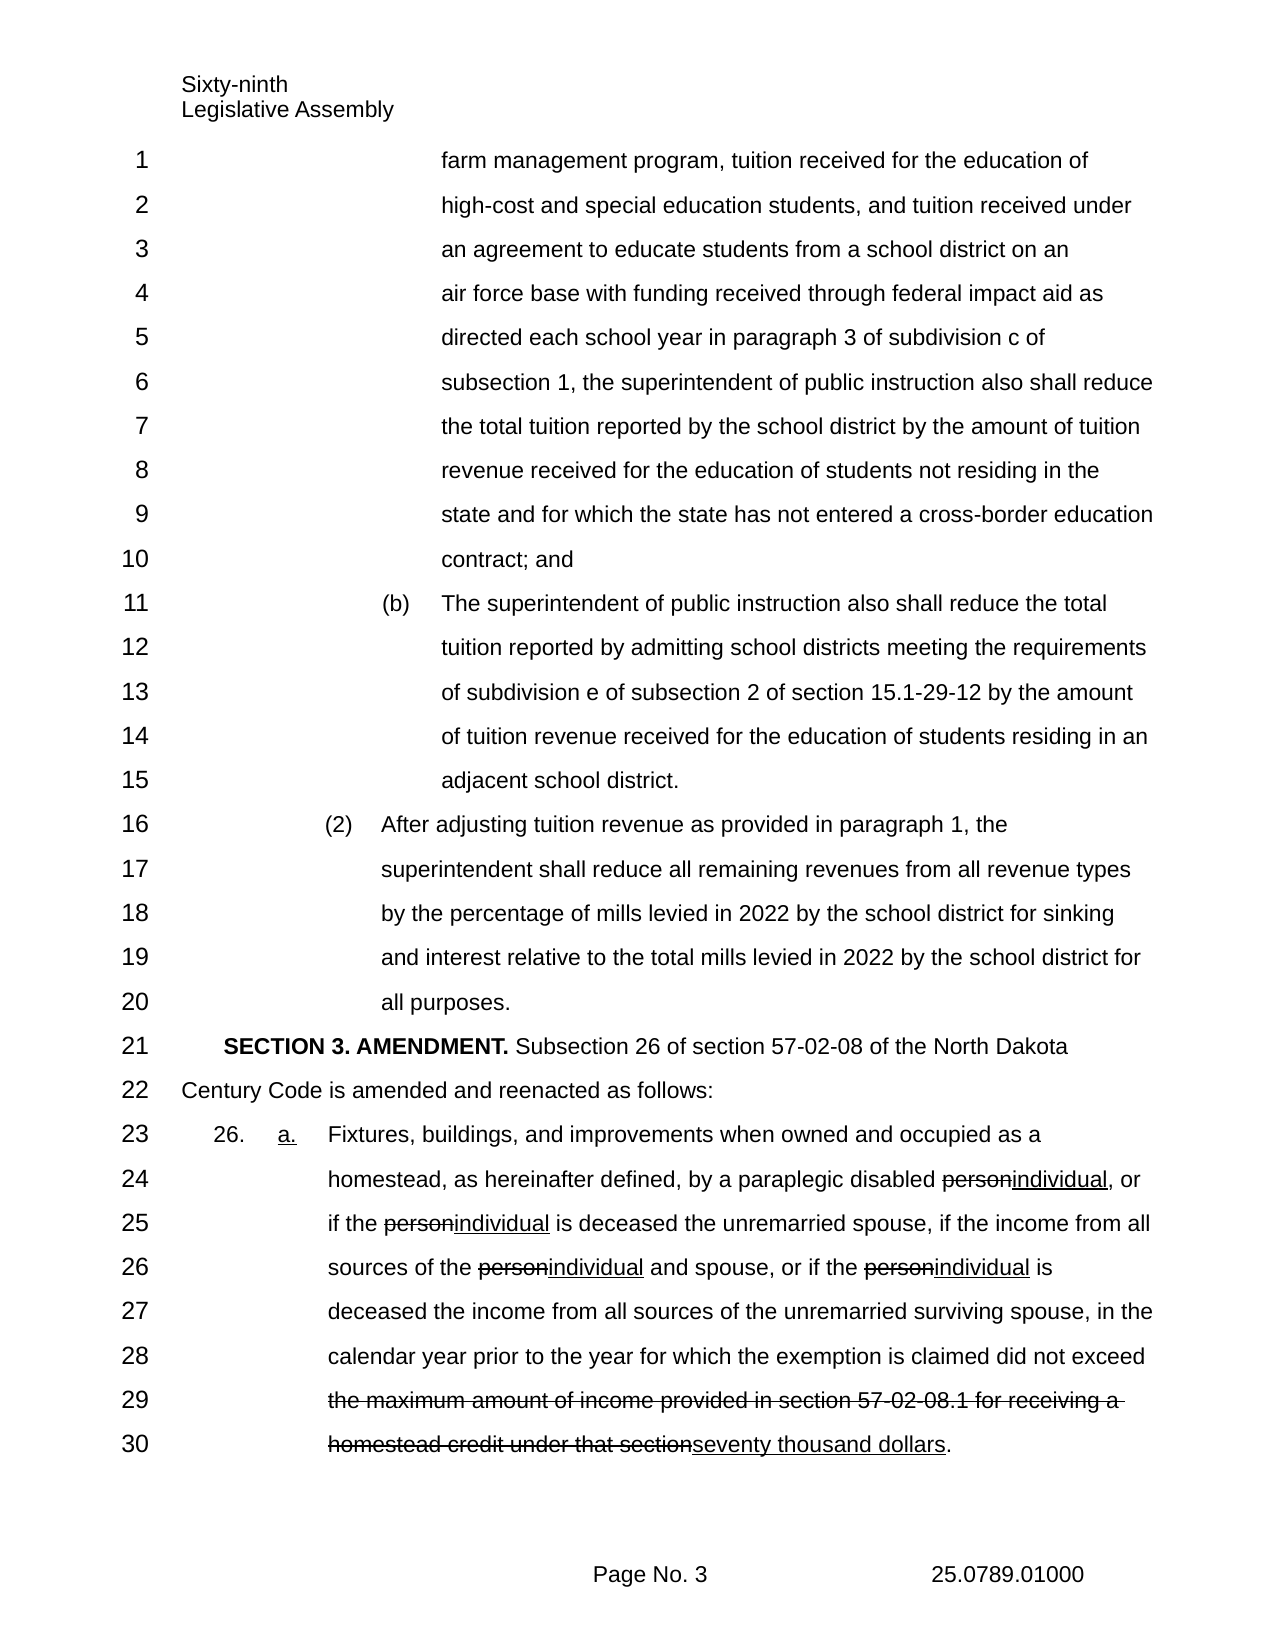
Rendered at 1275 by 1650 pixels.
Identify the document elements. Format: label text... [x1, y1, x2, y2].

text (2) After adjusting tuition revenue as provided in paragraph 1, the superintendent shall reduce all remaining revenues from all revenue types by the percentage of mills levied in 2022 by the school district for sinking and interest relative to the total mills levied in 2022 by the school district for all purposes. [181, 797, 1154, 1019]
text SECTION 3. AMENDMENT. Subsection 26 of section 57‑02‑08 of the North Dakota Century Code is amended and reenacted as follows: [181, 1019, 1154, 1107]
text (b) The superintendent of public instruction also shall reduce the total tuition reported by admitting school districts meeting the requirements of subdivision e of subsection 2 of section 15.1‑29‑12 by the amount of tuition revenue received for the education of students residing in an adjacent school district. [181, 576, 1154, 797]
text 26. a. Fixtures, buildings, and improvements when owned and occupied as a homestead, as hereinafter defined, by a paraplegic disabled personindividual, or if the personindividual is deceased the unremarried spouse, if the income from all sources of the personindividual and spouse, or if the personindividual is deceased the income from all sources of the unremarried surviving spouse, in the calendar year prior to the year for which the exemption is claimed did not exceed the maximum amount of income provided in section 57‑02‑08.1 for receiving a homestead credit under that sectionseventy thousand dollars. [181, 1107, 1154, 1461]
text farm management program, tuition received for the education of high‑cost and special education students, and tuition received under an agreement to educate students from a school district on an air force base with funding received through federal impact aid as directed each school year in paragraph 3 of subdivision c of subsection 1, the superintendent of public instruction also shall reduce the total tuition reported by the school district by the amount of tuition revenue received for the education of students not residing in the state and for which the state has not entered a cross‑border education contract; and [181, 133, 1154, 576]
